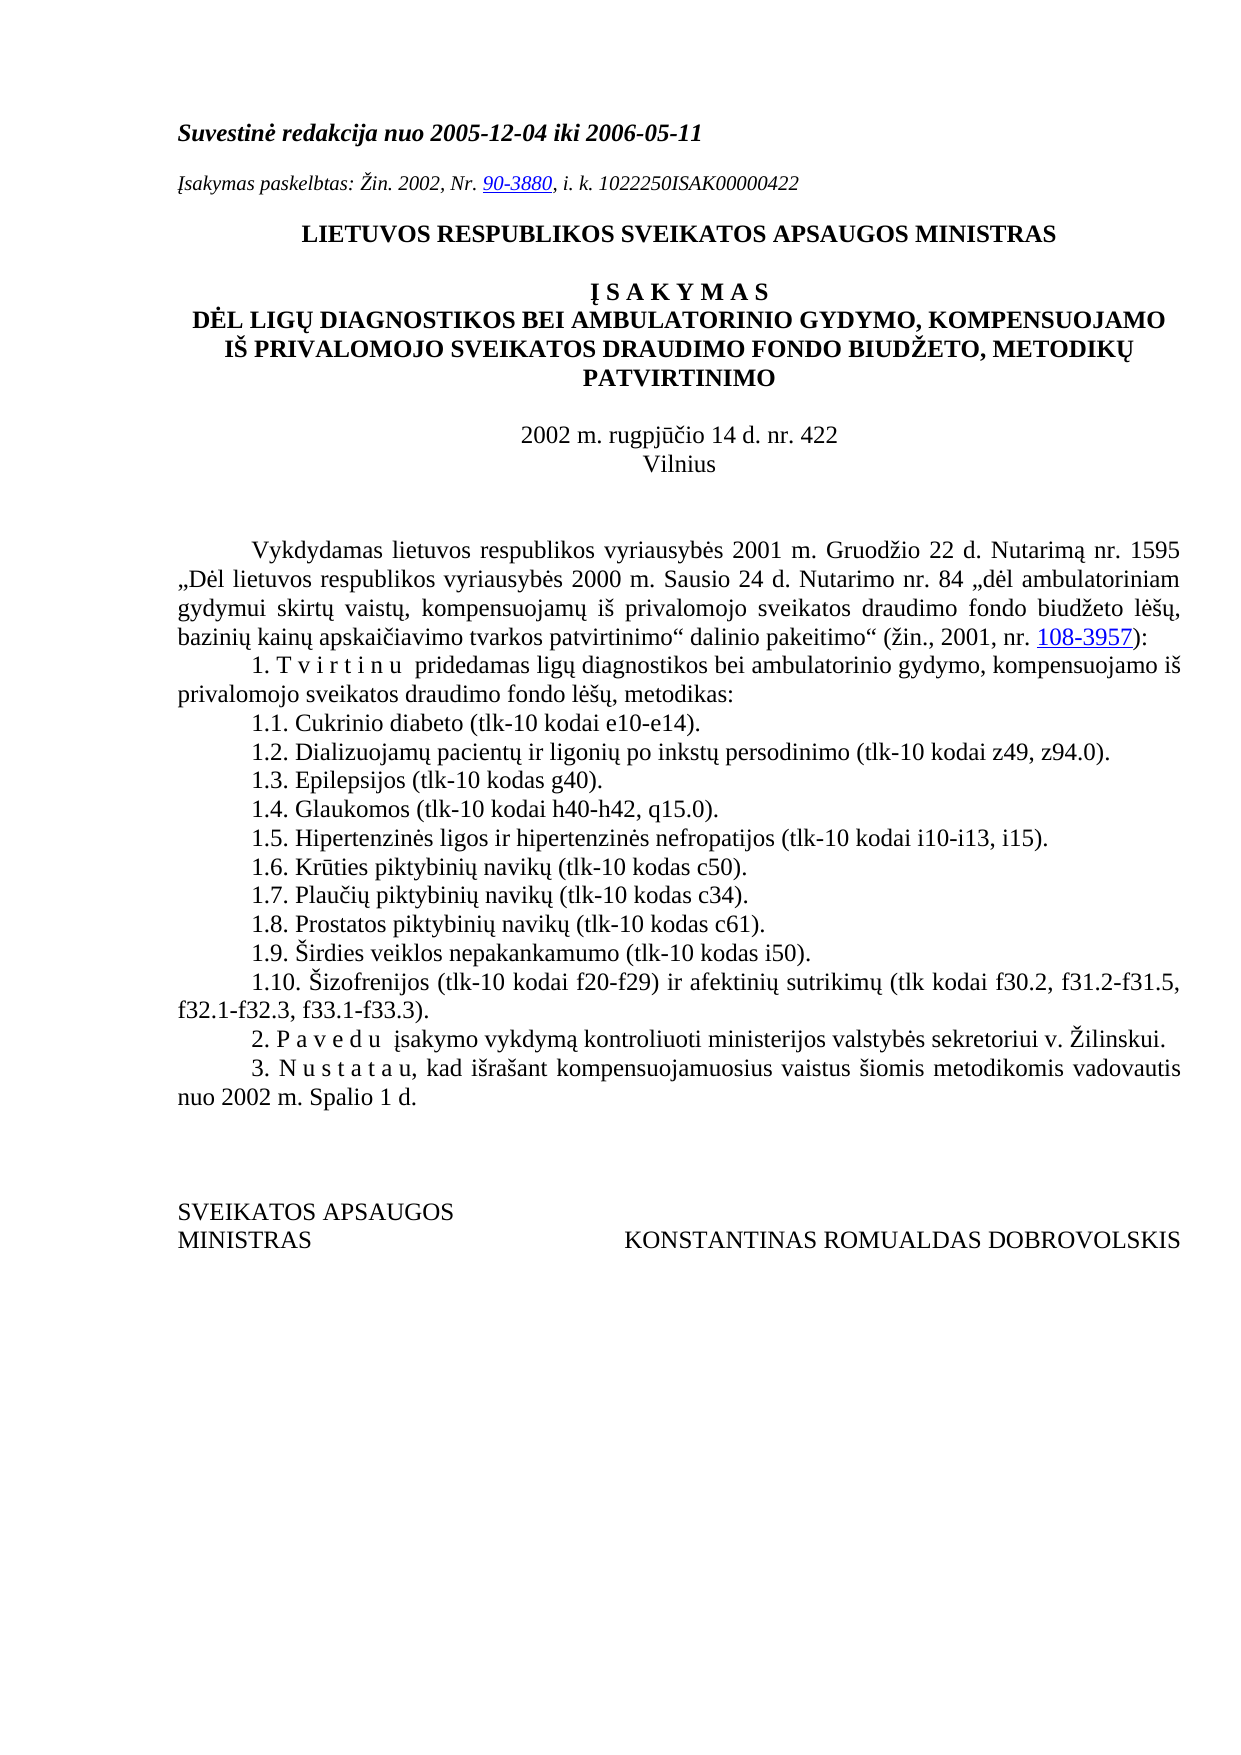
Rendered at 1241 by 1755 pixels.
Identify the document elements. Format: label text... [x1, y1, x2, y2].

text Vykdydamas lietuvos respublikos vyriausybės 2001 m. Gruodžio 22 d. Nutarimą nr. 1595 „Dėl lietuvos respublikos vyriausybės 2000 m. Sausio 24 d. Nutarimo nr. 84 „dėl ambulatoriniam gydymui skirtų vaistų, kompensuojamų iš privalomojo sveikatos draudimo fondo biudžeto lėšų, bazinių kainų apskaičiavimo tvarkos patvirtinimo“ dalinio pakeitimo“ (žin., 2001, nr. 108-3957): [177, 535, 1181, 650]
text DĖL LIGŲ DIAGNOSTIKOS BEI AMBULATORINIO GYDYMO, KOMPENSUOJAMO IŠ PRIVALOMOJO SVEIKATOS DRAUDIMO FONDO BIUDŽETO, METODIKŲ PATVIRTINIMO [177, 305, 1181, 392]
text 1.2. Dializuojamų pacientų ir ligonių po inkstų persodinimo (tlk-10 kodai z49, z94.0). [177, 737, 1181, 765]
text Įsakymas paskelbtas: Žin. 2002, Nr. 90-3880, i. k. 1022250ISAK00000422 [177, 171, 1181, 195]
text SVEIKATOS APSAUGOS [177, 1197, 1181, 1225]
text 1.4. Glaukomos (tlk-10 kodai h40-h42, q15.0). [177, 794, 1181, 823]
text 1.3. Epilepsijos (tlk-10 kodas g40). [177, 765, 1181, 794]
text 1. Tvirtinu pridedamas ligų diagnostikos bei ambulatorinio gydymo, kompensuojamo iš privalomojo sveikatos draudimo fondo lėšų, metodikas: [177, 650, 1181, 708]
text Vilnius [177, 449, 1181, 478]
text 1.6. Krūties piktybinių navikų (tlk-10 kodas c50). [177, 852, 1181, 880]
text 1.10. Šizofrenijos (tlk-10 kodai f20-f29) ir afektinių sutrikimų (tlk kodai f30.2, f31.2-f31.5, f32.1-f32.3, f33.1-f33.3). [177, 967, 1181, 1024]
text 1.5. Hipertenzinės ligos ir hipertenzinės nefropatijos (tlk-10 kodai i10-i13, i15). [177, 823, 1181, 852]
text Į S A K Y M A S [177, 277, 1181, 305]
text LIETUVOS RESPUBLIKOS SVEIKATOS APSAUGOS MINISTRAS [177, 219, 1181, 248]
text MINISTRAS KONSTANTINAS ROMUALDAS DOBROVOLSKIS [177, 1225, 1181, 1254]
text 2. Pavedu įsakymo vykdymą kontroliuoti ministerijos valstybės sekretoriui v. Žilinskui. [177, 1024, 1181, 1053]
text 3. Nustatau, kad išrašant kompensuojamuosius vaistus šiomis metodikomis vadovautis nuo 2002 m. Spalio 1 d. [177, 1053, 1181, 1110]
text 1.1. Cukrinio diabeto (tlk-10 kodai e10-e14). [177, 708, 1181, 737]
text 1.8. Prostatos piktybinių navikų (tlk-10 kodas c61). [177, 909, 1181, 938]
text 1.7. Plaučių piktybinių navikų (tlk-10 kodas c34). [177, 880, 1181, 909]
text Suvestinė redakcija nuo 2005-12-04 iki 2006-05-11 [177, 118, 1181, 147]
text 2002 m. rugpjūčio 14 d. nr. 422 [177, 420, 1181, 449]
text 1.9. Širdies veiklos nepakankamumo (tlk-10 kodas i50). [177, 938, 1181, 967]
